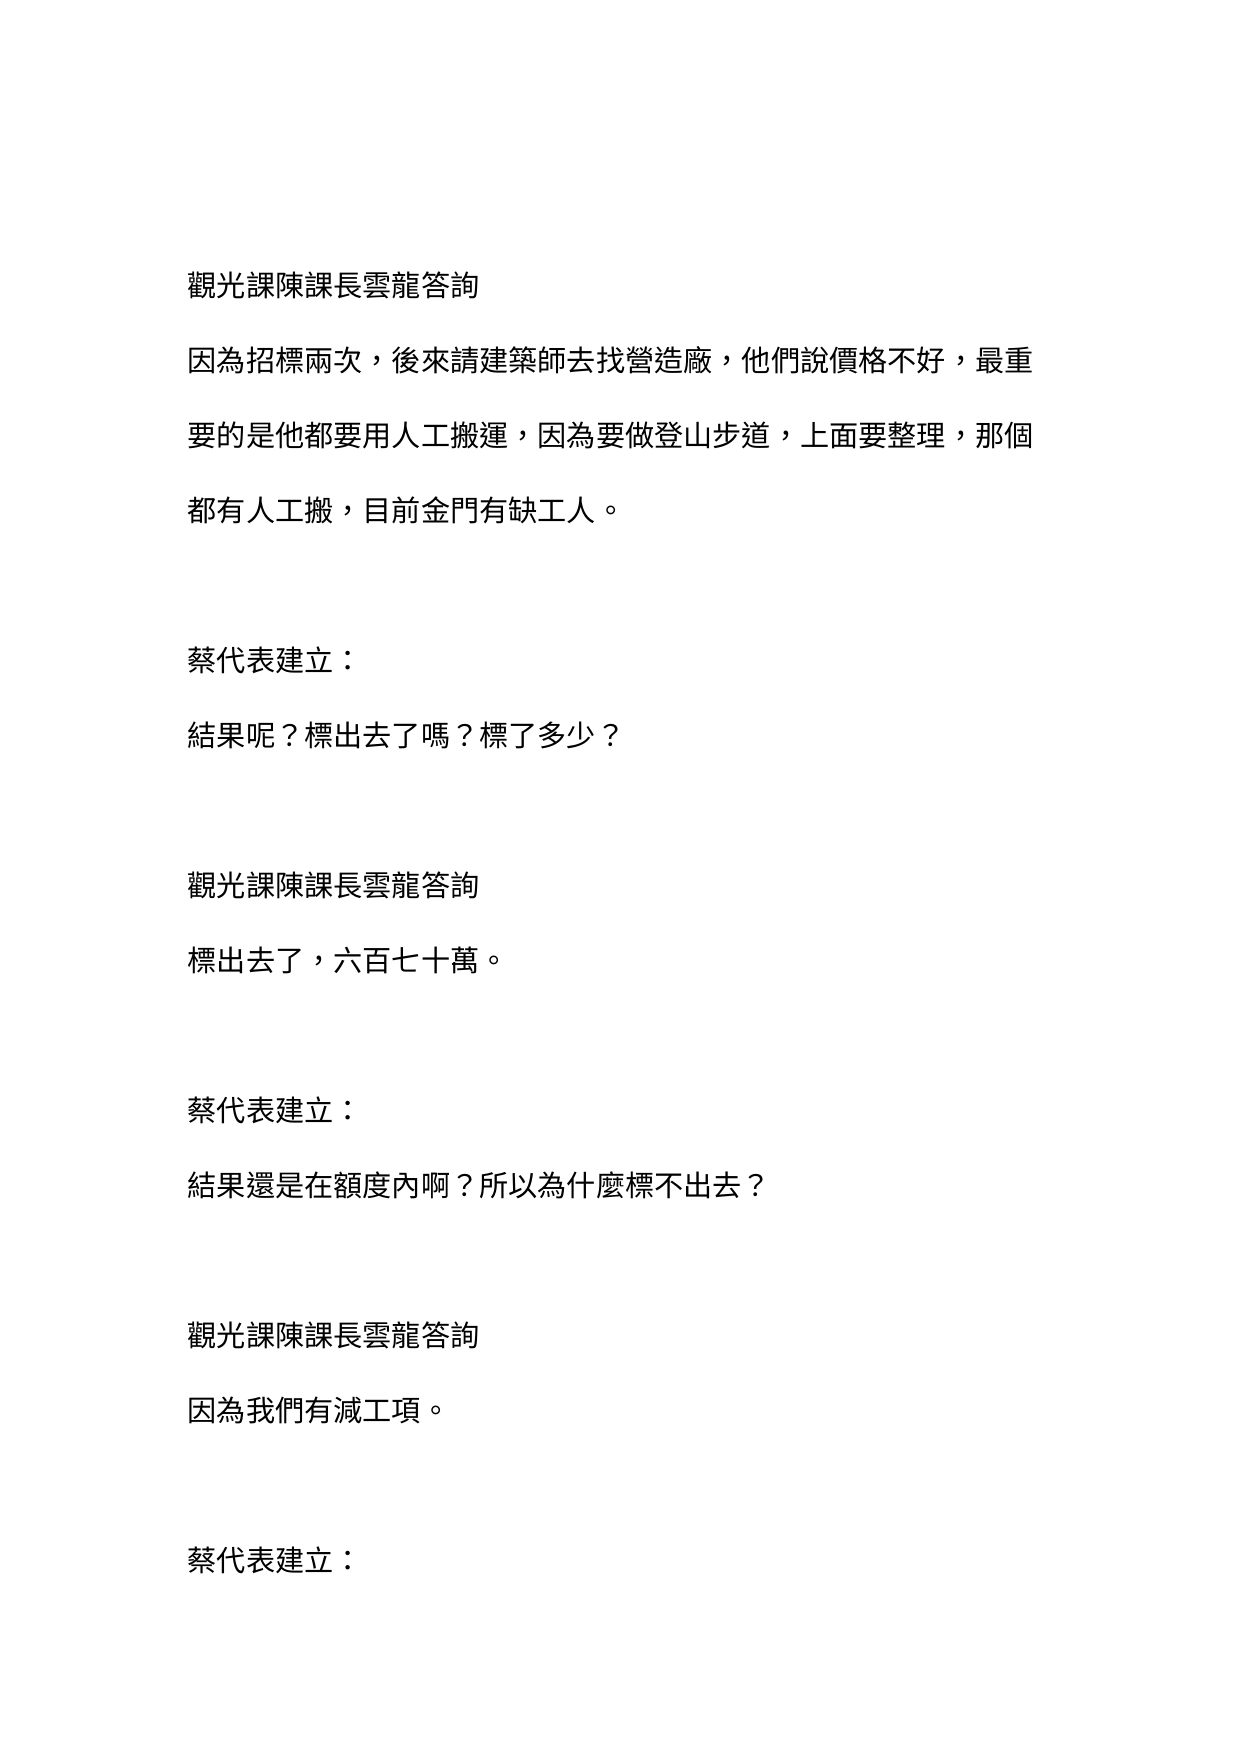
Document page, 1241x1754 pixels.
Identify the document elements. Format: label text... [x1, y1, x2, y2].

text 結果呢？標出去了嗎？標了多少？ [187, 689, 1053, 764]
text 因為招標兩次，後來請建築師去找營造廠，他們說價格不好，最重要的是他都要用人工搬運，因為要做登山步道，上面要整理，那個都有人工搬，目前金門有缺工人。 [187, 314, 1053, 539]
text 結果還是在額度內啊？所以為什麼標不出去？ [187, 1139, 1053, 1214]
text 因為我們有減工項。 [187, 1364, 1053, 1439]
text 觀光課陳課長雲龍答詢 [187, 239, 1053, 314]
text 標出去了，六百七十萬。 [187, 914, 1053, 989]
text 蔡代表建立： [187, 1514, 1053, 1589]
text 蔡代表建立： [187, 1064, 1053, 1139]
text 蔡代表建立： [187, 614, 1053, 689]
text 觀光課陳課長雲龍答詢 [187, 839, 1053, 914]
text 觀光課陳課長雲龍答詢 [187, 1289, 1053, 1364]
